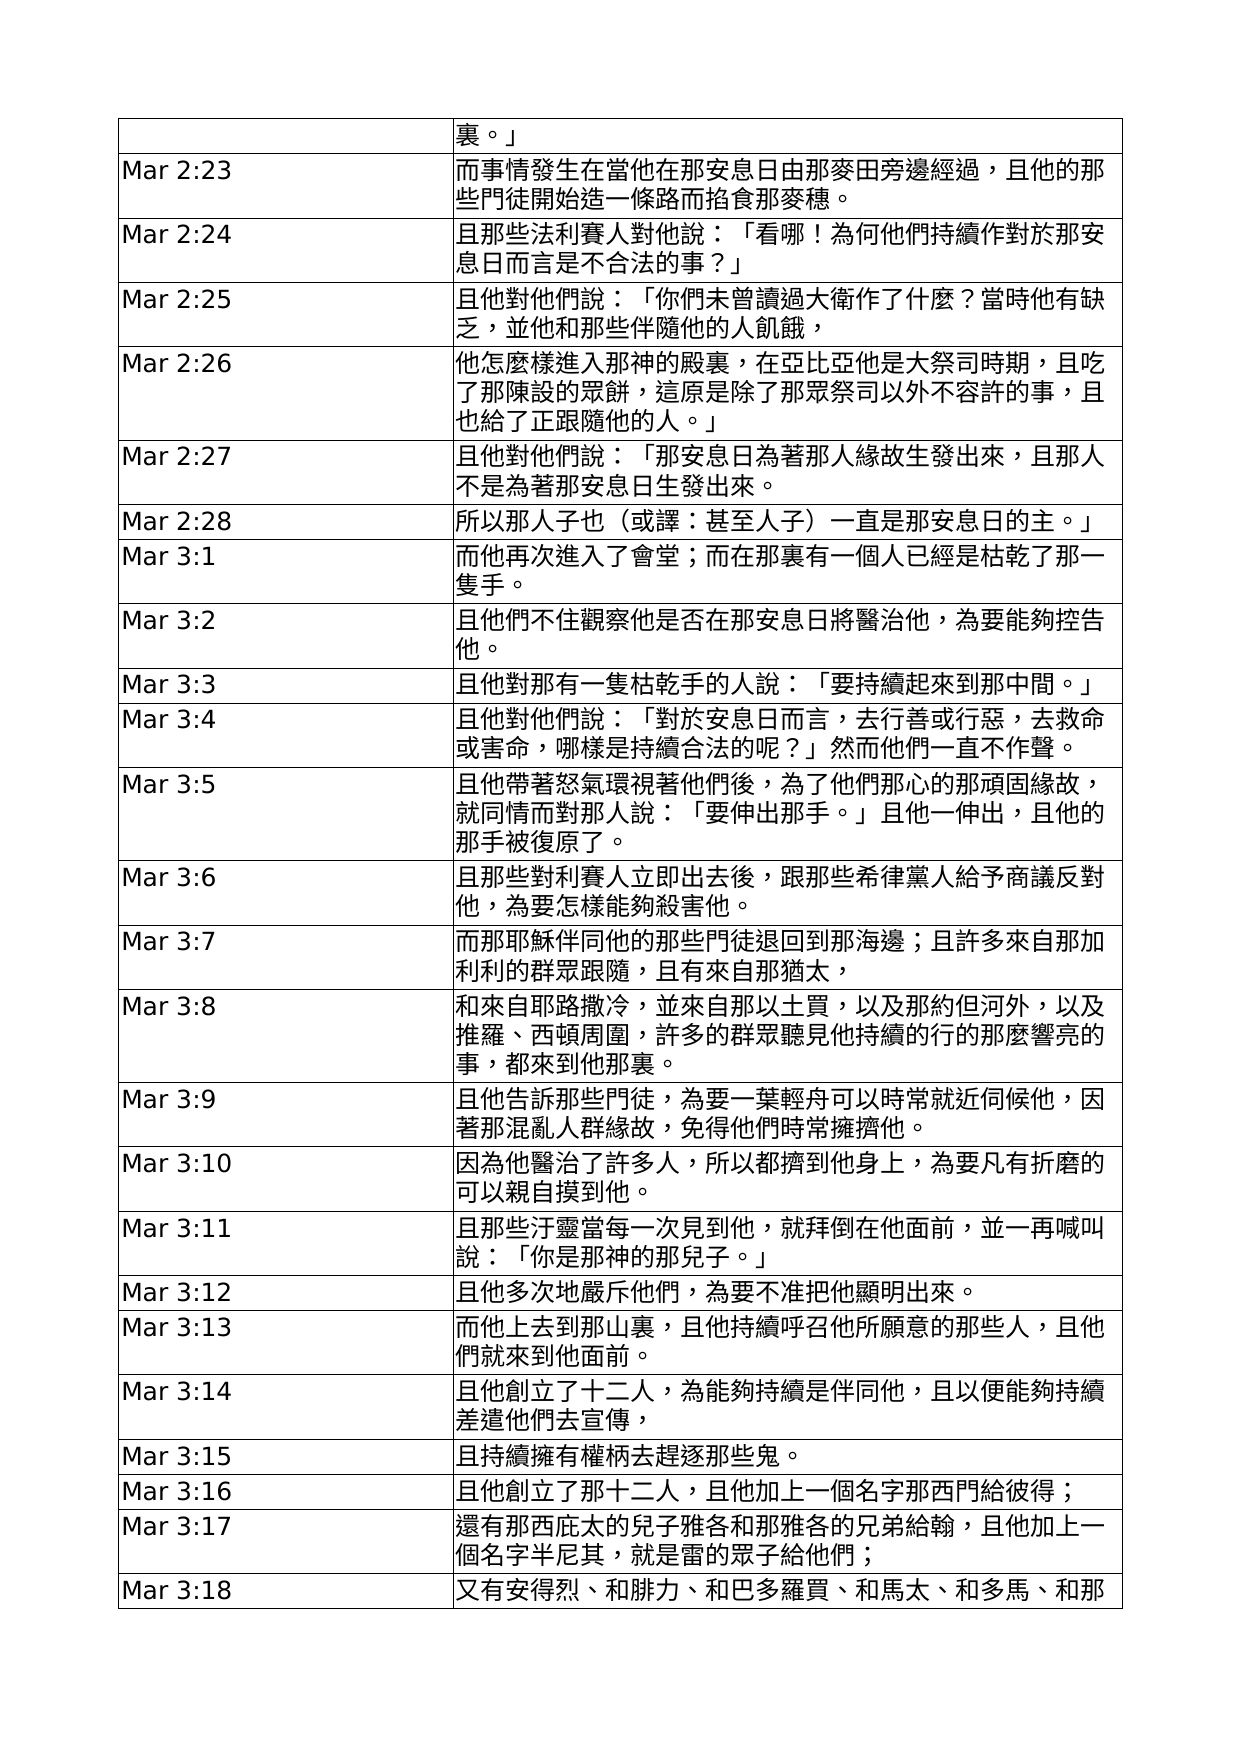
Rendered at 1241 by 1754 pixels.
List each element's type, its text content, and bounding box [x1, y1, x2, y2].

table_cell Mar 3:9 [119, 1083, 453, 1146]
table_cell Mar 2:27 [119, 441, 453, 504]
table_cell 和來自耶路撒冷，並來自那以土買，以及那約但河外，以及推羅、西頓周圍，許多的群眾聽見他持續的行的那麼響亮的事，都來到他那裏。 [454, 990, 1122, 1082]
table_cell Mar 3:6 [119, 861, 453, 924]
table_cell 而事情發生在當他在那安息日由那麥田旁邊經過，且他的那些門徒開始造一條路而掐食那麥穗。 [454, 154, 1122, 217]
table_cell Mar 3:10 [119, 1147, 453, 1211]
table_cell 且他們不住觀察他是否在那安息日將醫治他，為要能夠控告他。 [454, 604, 1122, 667]
table_cell Mar 3:14 [119, 1375, 453, 1439]
table_cell 且他告訴那些門徒，為要一葉輕舟可以時常就近伺候他，因著那混亂人群緣故，免得他們時常擁擠他。 [454, 1083, 1122, 1146]
table_cell 且他對他們說：「那安息日為著那人緣故生發出來，且那人不是為著那安息日生發出來。 [454, 441, 1122, 504]
table_cell 且那些對利賽人立即出去後，跟那些希律黨人給予商議反對他，為要怎樣能夠殺害他。 [454, 861, 1122, 924]
table_cell Mar 2:24 [119, 219, 453, 282]
table_cell 且那些法利賽人對他說：「看哪！為何他們持續作對於那安息日而言是不合法的事？」 [454, 219, 1122, 282]
table_cell Mar 2:26 [119, 347, 453, 439]
table_cell Mar 3:1 [119, 540, 453, 603]
table_cell 且他對那有一隻枯乾手的人說：「要持續起來到那中間。」 [454, 669, 1122, 702]
table_cell 而那耶穌伴同他的那些門徒退回到那海邊；且許多來自那加利利的群眾跟隨，且有來自那猶太， [454, 926, 1122, 989]
table_cell Mar 3:11 [119, 1212, 453, 1275]
table_cell 他怎麼樣進入那神的殿裏，在亞比亞他是大祭司時期，且吃了那陳設的眾餅，這原是除了那眾祭司以外不容許的事，且也給了正跟隨他的人。」 [454, 347, 1122, 439]
table_cell Mar 3:18 [119, 1574, 453, 1608]
table_cell 還有那西庇太的兒子雅各和那雅各的兄弟給翰，且他加上一個名字半尼其，就是雷的眾子給他們； [454, 1510, 1122, 1573]
table_cell 因為他醫治了許多人，所以都擠到他身上，為要凡有折磨的可以親自摸到他。 [454, 1147, 1122, 1211]
table_cell 且他創立了十二人，為能夠持續是伴同他，且以便能夠持續差遣他們去宣傳， [454, 1375, 1122, 1439]
table_cell [119, 119, 453, 153]
table_cell 而他上去到那山裏，且他持續呼召他所願意的那些人，且他們就來到他面前。 [454, 1311, 1122, 1374]
table_cell Mar 3:8 [119, 990, 453, 1082]
table_cell 且他創立了那十二人，且他加上一個名字那西門給彼得； [454, 1475, 1122, 1509]
table_cell Mar 3:16 [119, 1475, 453, 1509]
table_cell 而他再次進入了會堂；而在那裏有一個人已經是枯乾了那一隻手。 [454, 540, 1122, 603]
table_cell Mar 3:17 [119, 1510, 453, 1573]
table_cell 且那些汙靈當每一次見到他，就拜倒在他面前，並一再喊叫說：「你是那神的那兒子。」 [454, 1212, 1122, 1275]
table_cell Mar 3:2 [119, 604, 453, 667]
table_cell Mar 3:12 [119, 1276, 453, 1310]
table_cell Mar 3:3 [119, 669, 453, 702]
table_cell Mar 2:28 [119, 505, 453, 539]
table_cell Mar 3:7 [119, 926, 453, 989]
table_cell 且他帶著怒氣環視著他們後，為了他們那心的那頑固緣故，就同情而對那人說：「要伸出那手。」且他一伸出，且他的那手被復原了。 [454, 768, 1122, 860]
table_cell Mar 3:13 [119, 1311, 453, 1374]
table_cell Mar 3:4 [119, 704, 453, 767]
table_cell 裏。」 [454, 119, 1122, 153]
table_cell Mar 3:15 [119, 1440, 453, 1474]
table_cell Mar 2:25 [119, 283, 453, 346]
table_cell 又有安得烈、和腓力、和巴多羅買、和馬太、和多馬、和那 [454, 1574, 1122, 1608]
table_cell 且他多次地嚴斥他們，為要不准把他顯明出來。 [454, 1276, 1122, 1310]
table_cell 且持續擁有權柄去趕逐那些鬼。 [454, 1440, 1122, 1474]
table_cell 且他對他們說：「你們未曾讀過大衛作了什麼？當時他有缺乏，並他和那些伴隨他的人飢餓， [454, 283, 1122, 346]
table_cell Mar 2:23 [119, 154, 453, 217]
table_cell 所以那人子也（或譯：甚至人子）一直是那安息日的主。」 [454, 505, 1122, 539]
table_cell 且他對他們說：「對於安息日而言，去行善或行惡，去救命或害命，哪樣是持續合法的呢？」然而他們一直不作聲。 [454, 704, 1122, 767]
table_cell Mar 3:5 [119, 768, 453, 860]
